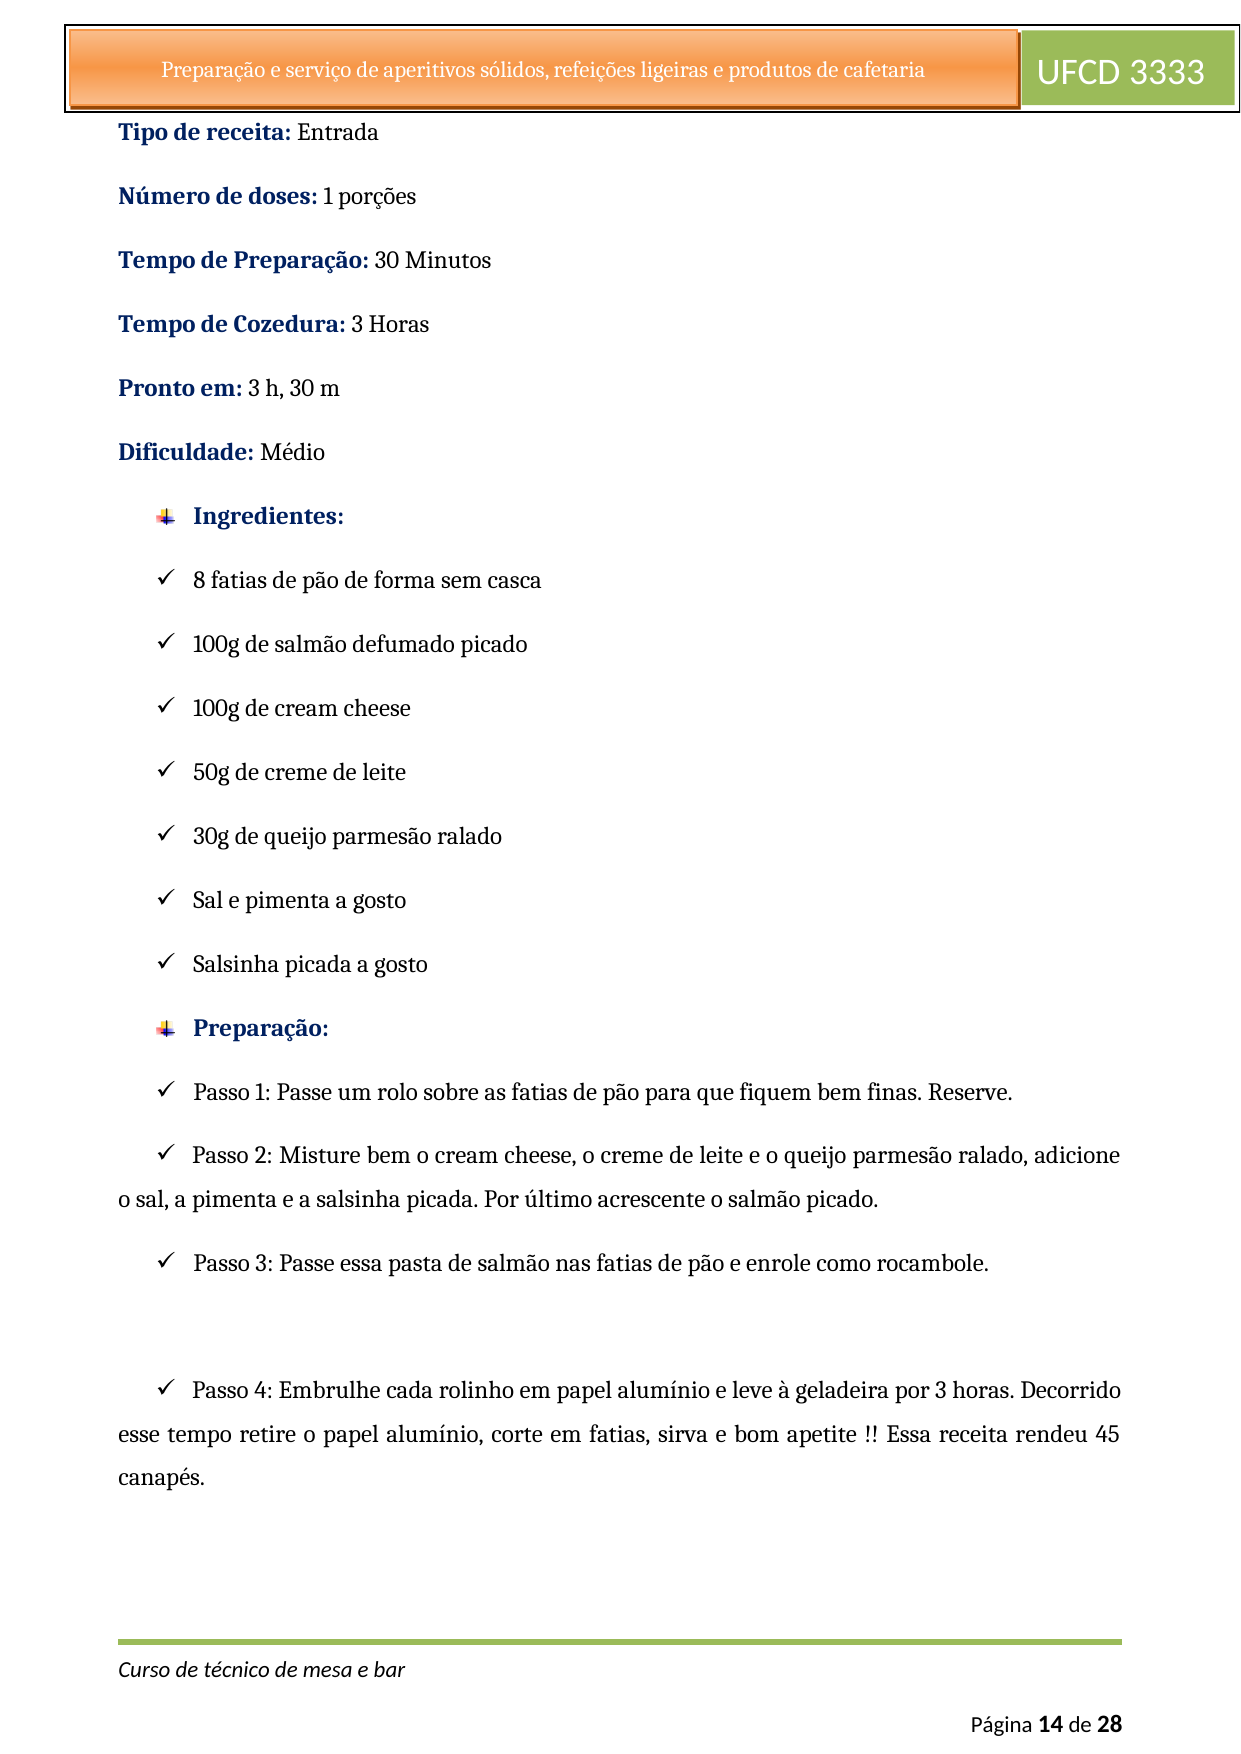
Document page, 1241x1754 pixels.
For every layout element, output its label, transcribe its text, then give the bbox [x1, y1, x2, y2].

list 8 fatias de pão de forma sem casca [156, 566, 1122, 594]
list Passo 4: Embrulhe cada rolinho em papel alumínio e leve à geladeira por 3 horas. Decorrido esse tempo retire o papel alumínio, corte em fatias, sirva e bom apetite !! Essa receita rendeu 45 canapés. [118, 1376, 1122, 1491]
list 100g de salmão defumado picado [156, 630, 1122, 658]
list [71, 87, 1016, 91]
list 30g de queijo parmesão ralado [156, 822, 1122, 850]
list 100g de cream cheese [156, 694, 1122, 722]
text Tempo de Preparação: 30 Minutos [118, 246, 1122, 275]
list 50g de creme de leite [156, 758, 1122, 786]
list Ingredientes: [156, 502, 1122, 531]
list Passo 3: Passe essa pasta de salmão nas fatias de pão e enrole como rocambole. [156, 1248, 1122, 1277]
list Salsinha picada a gosto [156, 949, 1122, 978]
text Pronto em: 3 h, 30 m [118, 374, 1122, 403]
list Passo 2: Misture bem o cream cheese, o creme de leite e o queijo parmesão ralado, adicione o sal, a pimenta e a salsinha picada. Por último acrescente o salmão picado. [118, 1141, 1122, 1213]
list Passo 1: Passe um rolo sobre as fatias de pão para que fiquem bem finas. Reserve. [156, 1077, 1122, 1106]
text Número de doses: 1 porções [118, 182, 1122, 211]
text Tipo de receita: Entrada [118, 118, 1122, 147]
picture [156, 507, 175, 525]
list Preparação: [156, 1013, 1122, 1042]
text Tempo de Cozedura: 3 Horas [118, 310, 1122, 339]
text Dificuldade: Médio [118, 438, 1122, 467]
picture [156, 1019, 175, 1037]
list Sal e pimenta a gosto [156, 886, 1122, 914]
